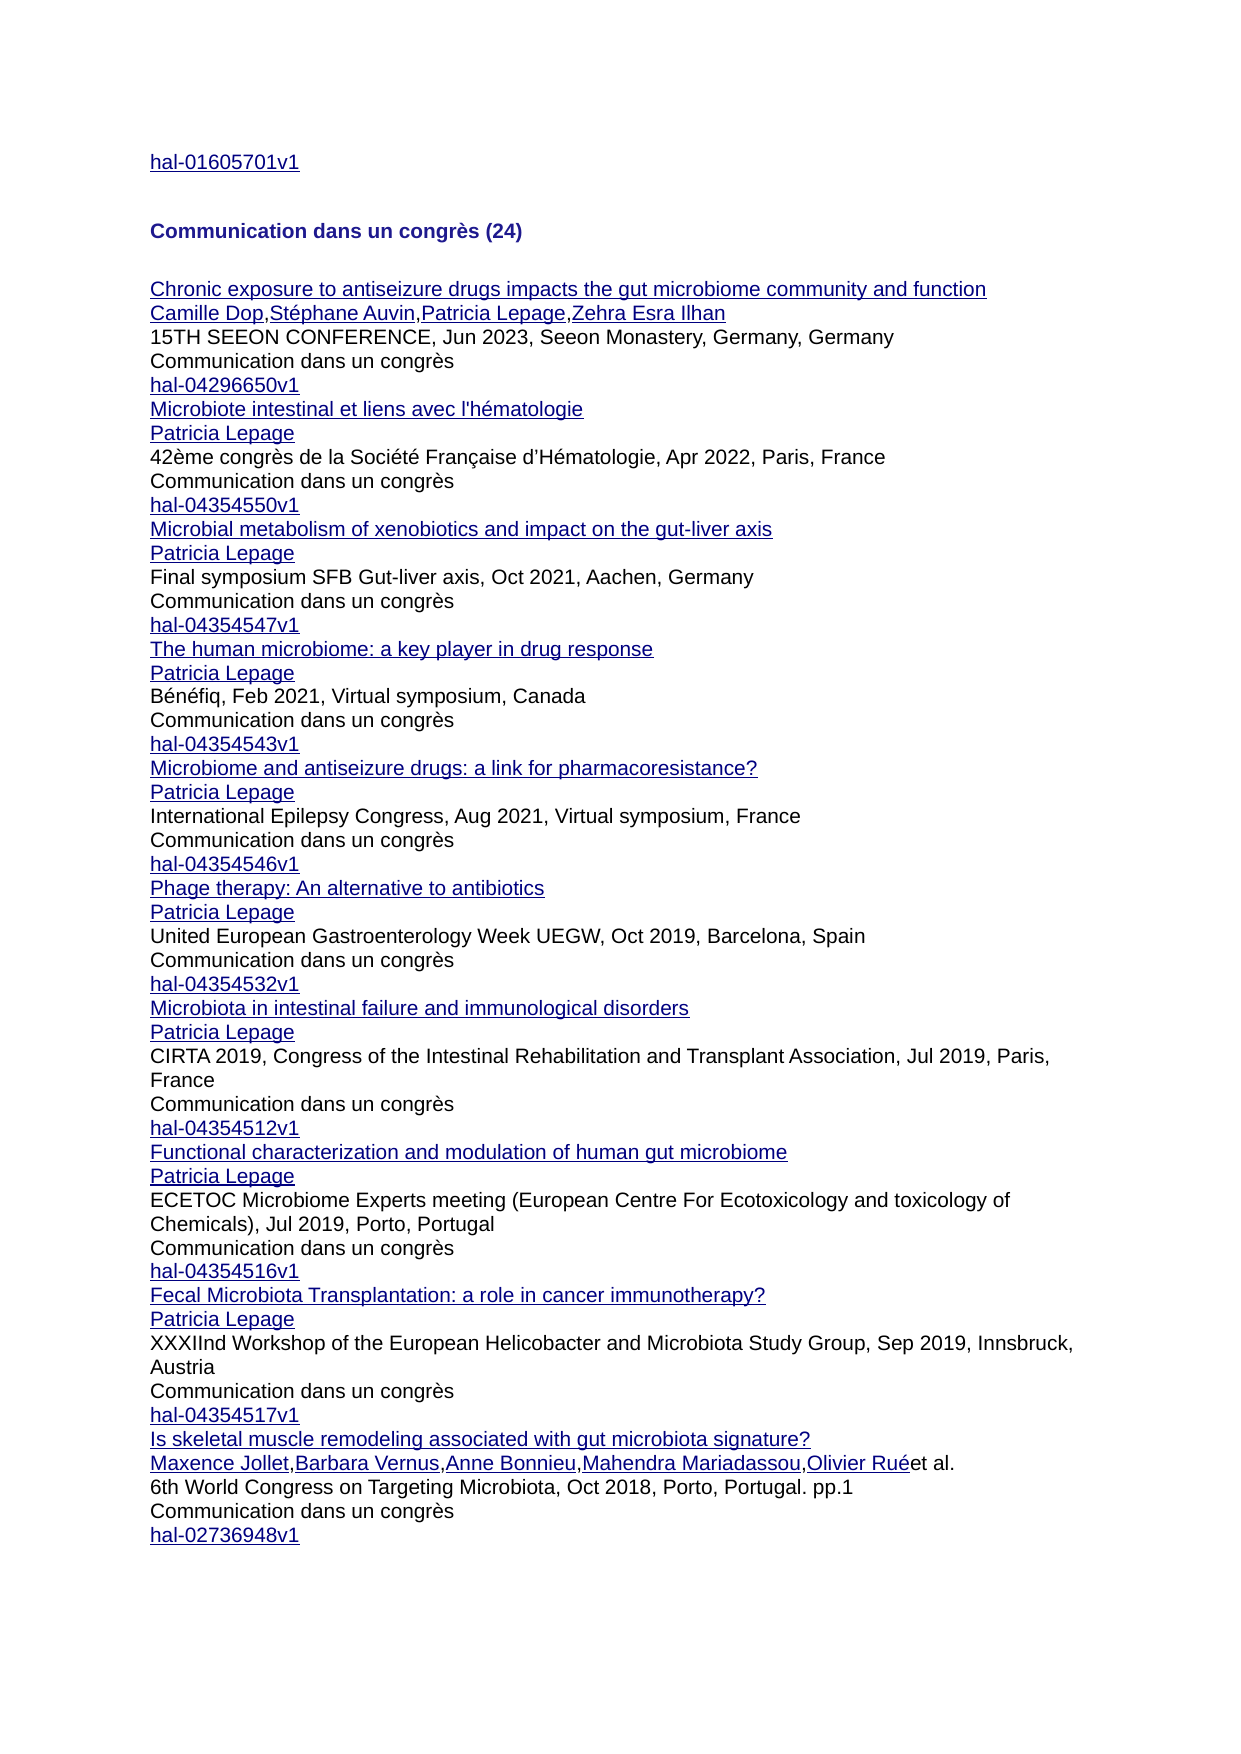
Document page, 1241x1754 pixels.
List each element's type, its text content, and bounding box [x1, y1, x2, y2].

table_header hal-01605701v1 [150, 150, 1090, 174]
table_cell Microbiota in intestinal failure and immunological disorders Patricia Lepage CIRTA 2019, Congress of the Intestinal Rehabilitation and Transplant Association, Jul 2019, Paris, France Communication dans un congrès hal-04354512v1 [150, 996, 1090, 1139]
table_cell Functional characterization and modulation of human gut microbiome Patricia Lepage ECETOC Microbiome Experts meeting (European Centre For Ecotoxicology and toxicology of Chemicals), Jul 2019, Porto, Portugal Communication dans un congrès hal-04354516v1 [150, 1140, 1090, 1283]
table_cell Microbiome and antiseizure drugs: a link for pharmacoresistance? Patricia Lepage International Epilepsy Congress, Aug 2021, Virtual symposium, France Communication dans un congrès hal-04354546v1 [150, 756, 1090, 876]
table_cell The human microbiome: a key player in drug response Patricia Lepage Bénéfiq, Feb 2021, Virtual symposium, Canada Communication dans un congrès hal-04354543v1 [150, 636, 1090, 756]
table_header Chronic exposure to antiseizure drugs impacts the gut microbiome community and function Camille Dop,Stéphane Auvin,Patricia Lepage,Zehra Esra Ilhan 15TH SEEON CONFERENCE, Jun 2023, Seeon Monastery, Germany, Germany Communication dans un congrès hal-04296650v1 [150, 277, 1090, 397]
table_cell Is skeletal muscle remodeling associated with gut microbiota signature? Maxence Jollet,Barbara Vernus,Anne Bonnieu,Mahendra Mariadassou,Olivier Ruéet al. 6th World Congress on Targeting Microbiota, Oct 2018, Porto, Portugal. pp.1 Communication dans un congrès hal-02736948v1 [150, 1427, 1090, 1547]
table_cell Microbial metabolism of xenobiotics and impact on the gut-liver axis Patricia Lepage Final symposium SFB Gut-liver axis, Oct 2021, Aachen, Germany Communication dans un congrès hal-04354547v1 [150, 517, 1090, 636]
table_cell Phage therapy: An alternative to antibiotics Patricia Lepage United European Gastroenterology Week UEGW, Oct 2019, Barcelona, Spain Communication dans un congrès hal-04354532v1 [150, 876, 1090, 996]
table_cell Fecal Microbiota Transplantation: a role in cancer immunotherapy? Patricia Lepage XXXIInd Workshop of the European Helicobacter and Microbiota Study Group, Sep 2019, Innsbruck, Austria Communication dans un congrès hal-04354517v1 [150, 1283, 1090, 1427]
subtitle Communication dans un congrès (24) [150, 219, 1090, 243]
table_cell Microbiote intestinal et liens avec l'hématologie Patricia Lepage 42ème congrès de la Société Française d’Hématologie, Apr 2022, Paris, France Communication dans un congrès hal-04354550v1 [150, 397, 1090, 517]
